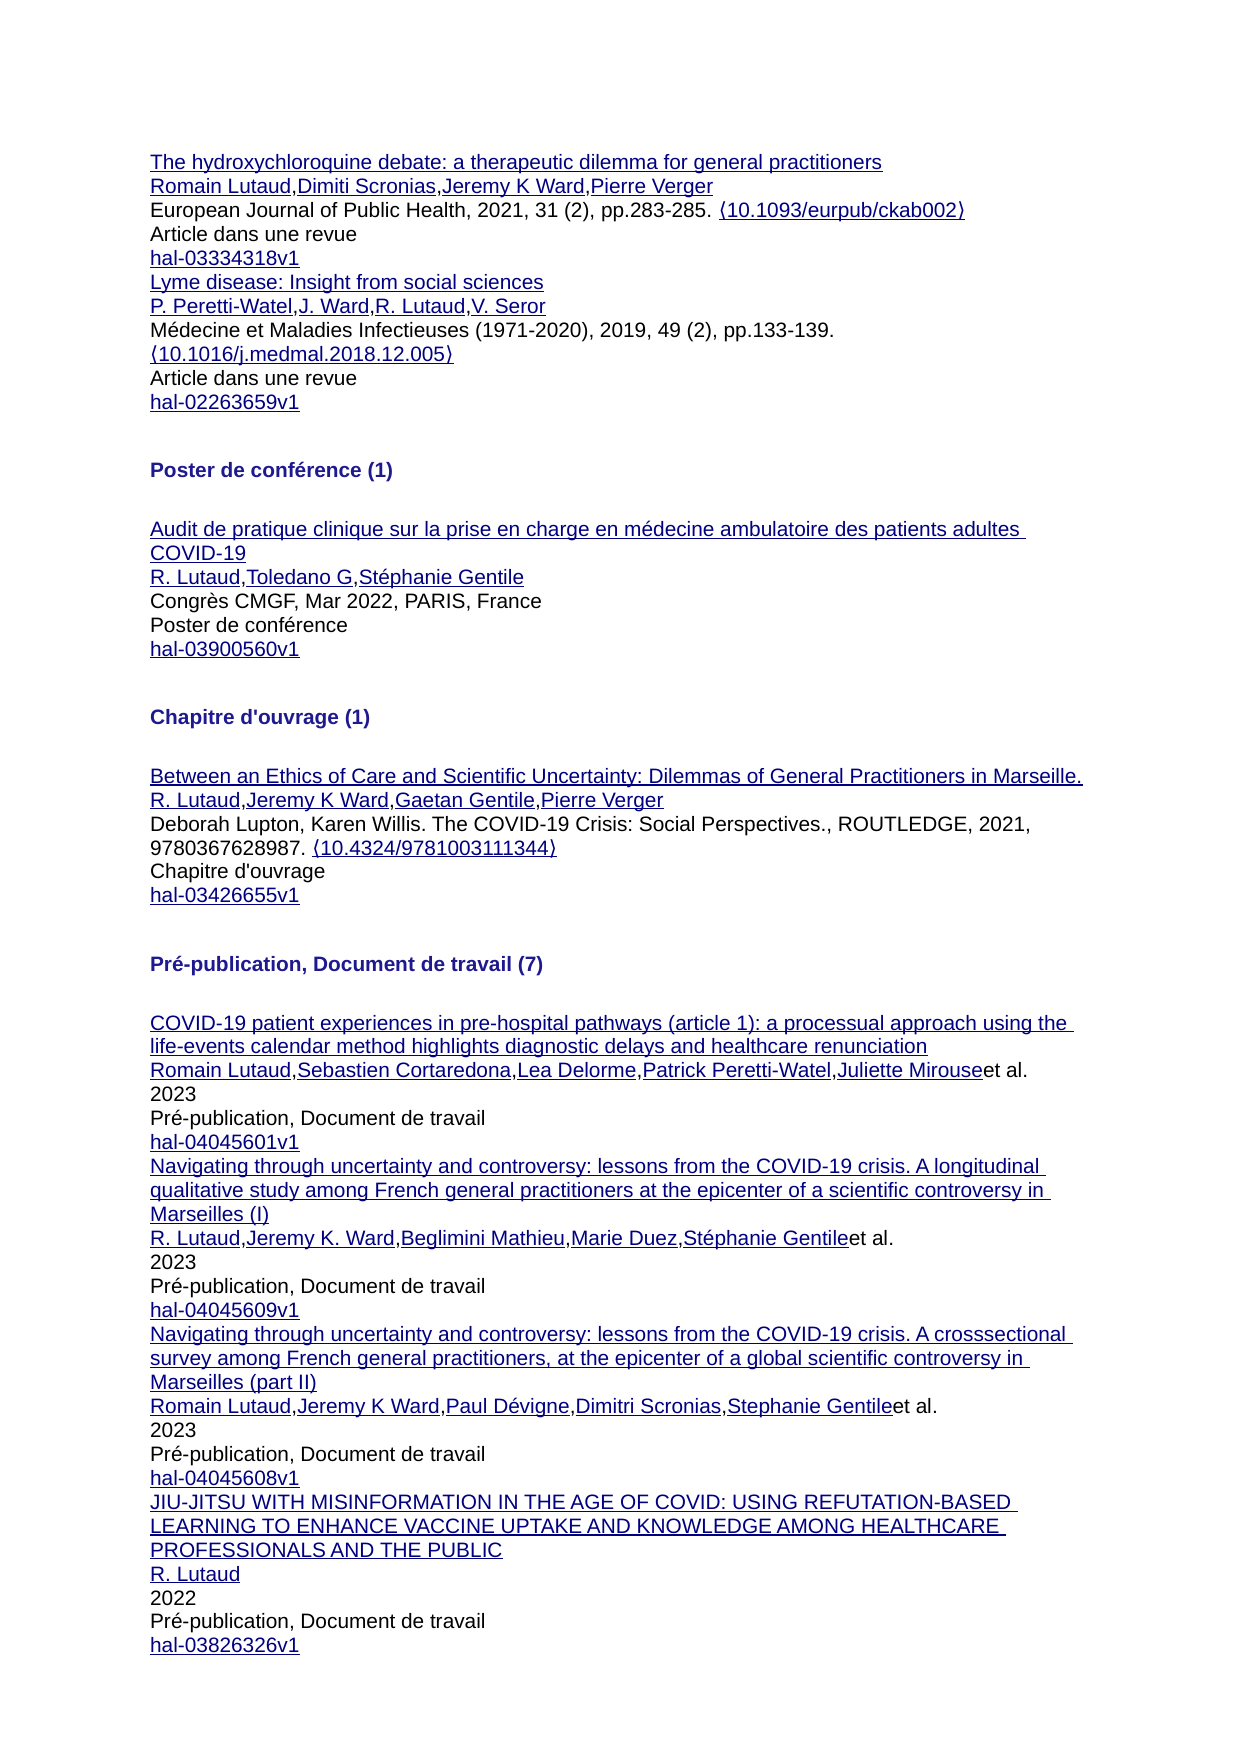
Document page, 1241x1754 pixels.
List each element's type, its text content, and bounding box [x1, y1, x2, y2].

table_cell The hydroxychloroquine debate: a therapeutic dilemma for general practitioners Romain Lutaud,Dimiti Scronias,Jeremy K Ward,Pierre Verger European Journal of Public Health, 2021, 31 (2), pp.283-285. ⟨10.1093/eurpub/ckab002⟩ Article dans une revue hal-03334318v1 [150, 150, 1090, 270]
subtitle Pré-publication, Document de travail (7) [150, 952, 1090, 976]
subtitle Chapitre d'ouvrage (1) [150, 705, 1090, 729]
table_header COVID-19 patient experiences in pre-hospital pathways (article 1): a processual approach using the life-events calendar method highlights diagnostic delays and healthcare renunciation Romain Lutaud,Sebastien Cortaredona,Lea Delorme,Patrick Peretti-Watel,Juliette Mirouseet al. 2023 Pré-publication, Document de travail hal-04045601v1 [150, 1010, 1090, 1154]
table_cell Lyme disease: Insight from social sciences P. Peretti-Watel,J. Ward,R. Lutaud,V. Seror Médecine et Maladies Infectieuses (1971-2020), 2019, 49 (2), pp.133-139. ⟨10.1016/j.medmal.2018.12.005⟩ Article dans une revue hal-02263659v1 [150, 270, 1090, 413]
table_header Between an Ethics of Care and Scientific Uncertainty: Dilemmas of General Practitioners in Marseille. R. Lutaud,Jeremy K Ward,Gaetan Gentile,Pierre Verger Deborah Lupton, Karen Willis. The COVID-19 Crisis: Social Perspectives., ROUTLEDGE, 2021, 9780367628987. ⟨10.4324/9781003111344⟩ Chapitre d'ouvrage hal-03426655v1 [150, 764, 1090, 907]
table_header Audit de pratique clinique sur la prise en charge en médecine ambulatoire des patients adultes COVID-19 R. Lutaud,Toledano G,Stéphanie Gentile Congrès CMGF, Mar 2022, PARIS, France Poster de conférence hal-03900560v1 [150, 517, 1090, 660]
table_cell Navigating through uncertainty and controversy: lessons from the COVID-19 crisis. A longitudinal qualitative study among French general practitioners at the epicenter of a scientific controversy in Marseilles (I) R. Lutaud,Jeremy K. Ward,Beglimini Mathieu,Marie Duez,Stéphanie Gentileet al. 2023 Pré-publication, Document de travail hal-04045609v1 [150, 1154, 1090, 1322]
table_cell JIU-JITSU WITH MISINFORMATION IN THE AGE OF COVID: USING REFUTATION-BASED LEARNING TO ENHANCE VACCINE UPTAKE AND KNOWLEDGE AMONG HEALTHCARE PROFESSIONALS AND THE PUBLIC R. Lutaud 2022 Pré-publication, Document de travail hal-03826326v1 [150, 1490, 1090, 1657]
subtitle Poster de conférence (1) [150, 458, 1090, 482]
table_cell Navigating through uncertainty and controversy: lessons from the COVID-19 crisis. A crosssectional survey among French general practitioners, at the epicenter of a global scientific controversy in Marseilles (part II) Romain Lutaud,Jeremy K Ward,Paul Dévigne,Dimitri Scronias,Stephanie Gentileet al. 2023 Pré-publication, Document de travail hal-04045608v1 [150, 1322, 1090, 1489]
